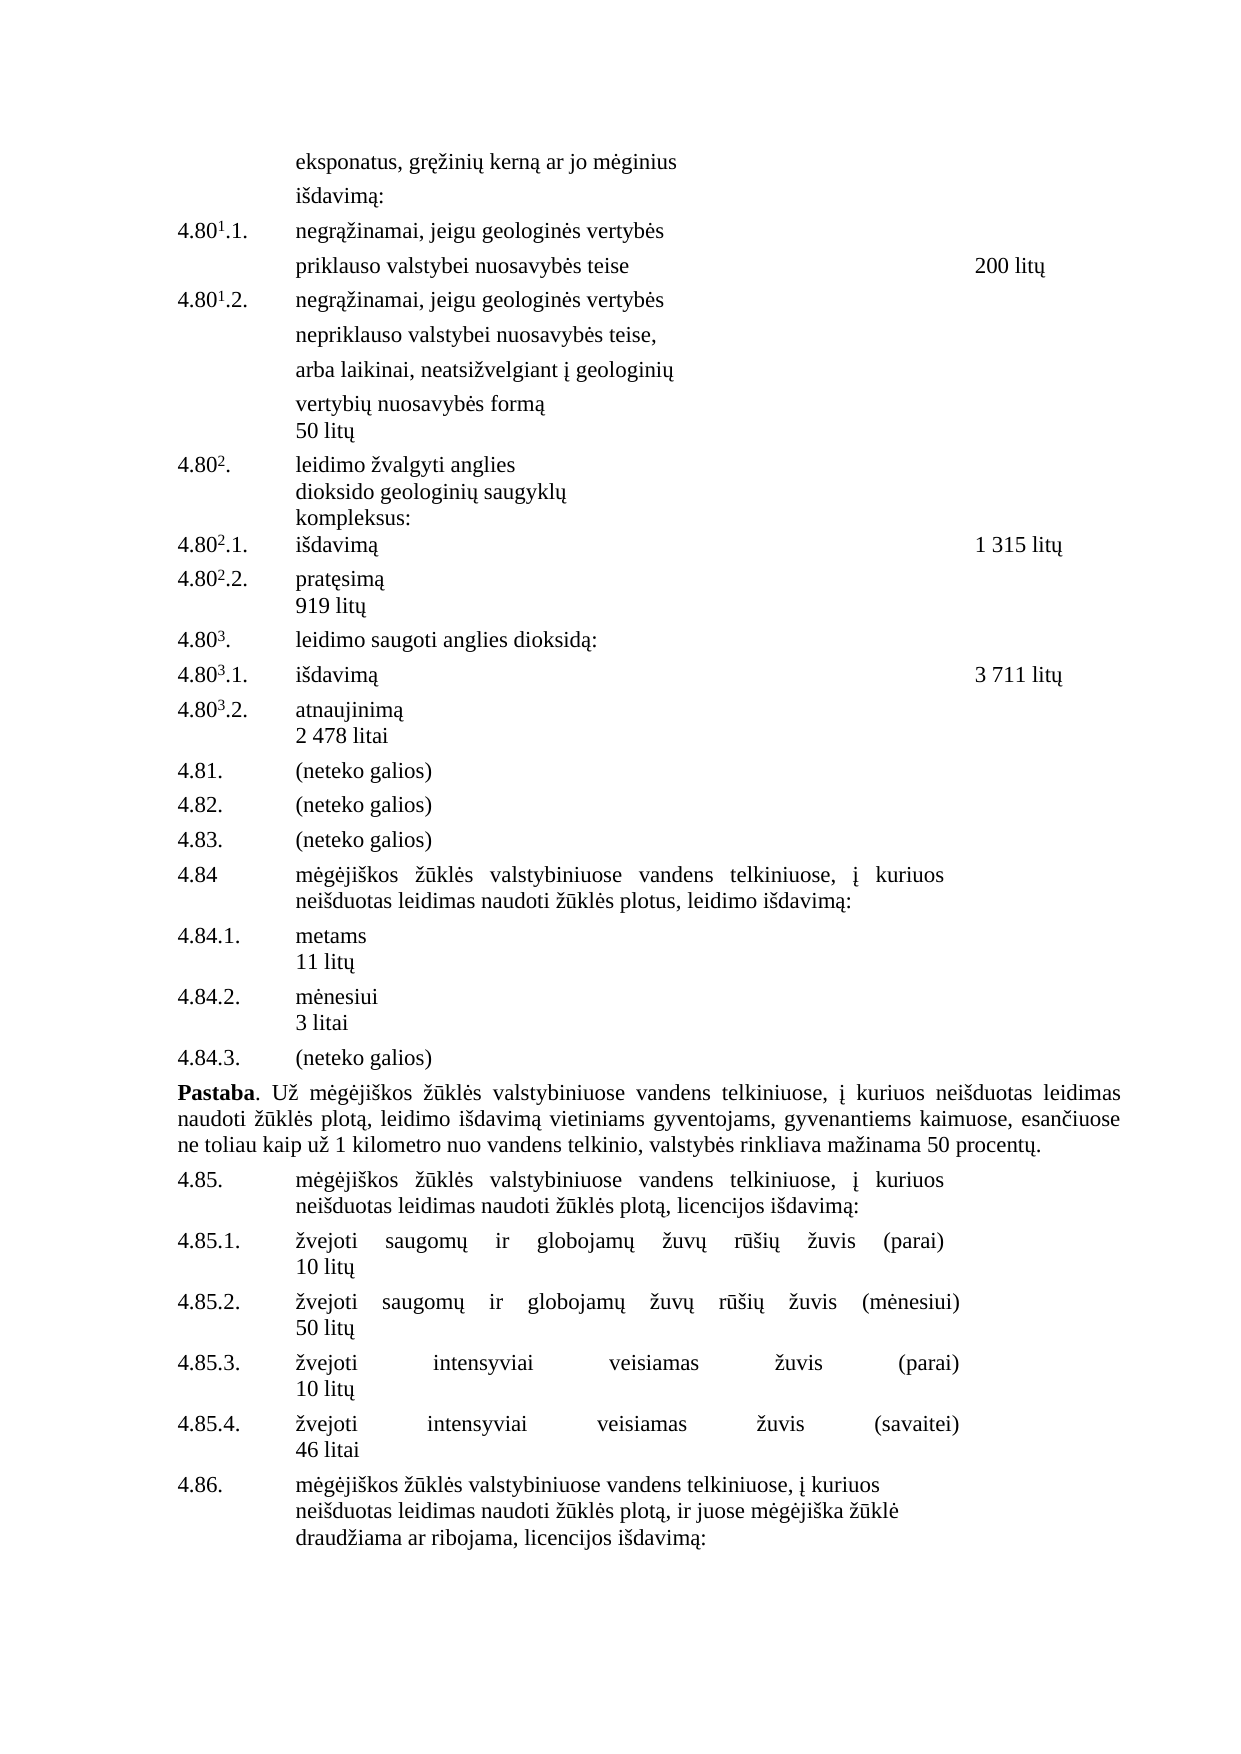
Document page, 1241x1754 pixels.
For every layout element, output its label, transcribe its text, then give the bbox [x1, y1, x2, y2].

text 4.85.3. žvejoti intensyviai veisiamas žuvis (parai) 10 litų [177, 1349, 960, 1402]
text arba laikinai, neatsižvelgiant į geologinių [177, 356, 1122, 382]
text 4.83. (neteko galios) [177, 826, 945, 852]
text eksponatus, gręžinių kerną ar jo mėginius [177, 148, 1122, 174]
text 4.85.1. žvejoti saugomų ir globojamų žuvų rūšių žuvis (parai) 10 litų [177, 1227, 945, 1280]
text 4.85.2. žvejoti saugomų ir globojamų žuvų rūšių žuvis (mėnesiui) 50 litų [177, 1288, 960, 1341]
text Pastaba. Už mėgėjiškos žūklės valstybiniuose vandens telkiniuose, į kuriuos neišduotas leidimas naudoti žūklės plotą, leidimo išdavimą vietiniams gyventojams, gyvenantiems kaimuose, esančiuose ne toliau kaip už 1 kilometro nuo vandens telkinio, valstybės rinkliava mažinama 50 procentų. [177, 1079, 1122, 1158]
text 4.84.2. mėnesiui 3 litai [177, 983, 945, 1036]
text dioksido geologinių saugyklų [177, 478, 1122, 504]
text 4.802.1. išdavimą 1 315 litų [177, 531, 1122, 557]
text 4.85. mėgėjiškos žūklės valstybiniuose vandens telkiniuose, į kuriuos neišduotas leidimas naudoti žūklės plotą, licencijos išdavimą: [177, 1166, 945, 1219]
text 4.803.2. atnaujinimą 2 478 litai [177, 696, 945, 748]
text 4.81. (neteko galios) [177, 757, 945, 783]
text 4.802. leidimo žvalgyti anglies [177, 452, 1122, 478]
text kompleksus: [177, 504, 1122, 531]
text 4.803.1. išdavimą 3 711 litų [177, 661, 1122, 687]
text 4.82. (neteko galios) [177, 791, 945, 818]
text vertybių nuosavybės formą 50 litų [177, 391, 945, 443]
text 4.85.4. žvejoti intensyviai veisiamas žuvis (savaitei) 46 litai [177, 1410, 960, 1463]
text 4.86. mėgėjiškos žūklės valstybiniuose vandens telkiniuose, į kuriuos neišduotas leidimas naudoti žūklės plotą, ir juose mėgėjiška žūklė draudžiama ar ribojama, licencijos išdavimą: [177, 1471, 945, 1550]
text 4.802.2. pratęsimą 919 litų [177, 565, 945, 618]
text 4.801.1. negrąžinamai, jeigu geologinės vertybės [177, 217, 1122, 243]
text 4.84.1. metams 11 litų [177, 922, 945, 974]
text priklauso valstybei nuosavybės teise 200 litų [177, 252, 1122, 278]
text 4.84.3. (neteko galios) [177, 1044, 945, 1070]
text 4.84 mėgėjiškos žūklės valstybiniuose vandens telkiniuose, į kuriuos neišduotas leidimas naudoti žūklės plotus, leidimo išdavimą: [177, 861, 945, 913]
text išdavimą: [177, 182, 1122, 209]
text nepriklauso valstybei nuosavybės teise, [177, 321, 1122, 347]
text 4.801.2. negrąžinamai, jeigu geologinės vertybės [177, 286, 1122, 313]
text 4.803. leidimo saugoti anglies dioksidą: [177, 626, 1122, 653]
